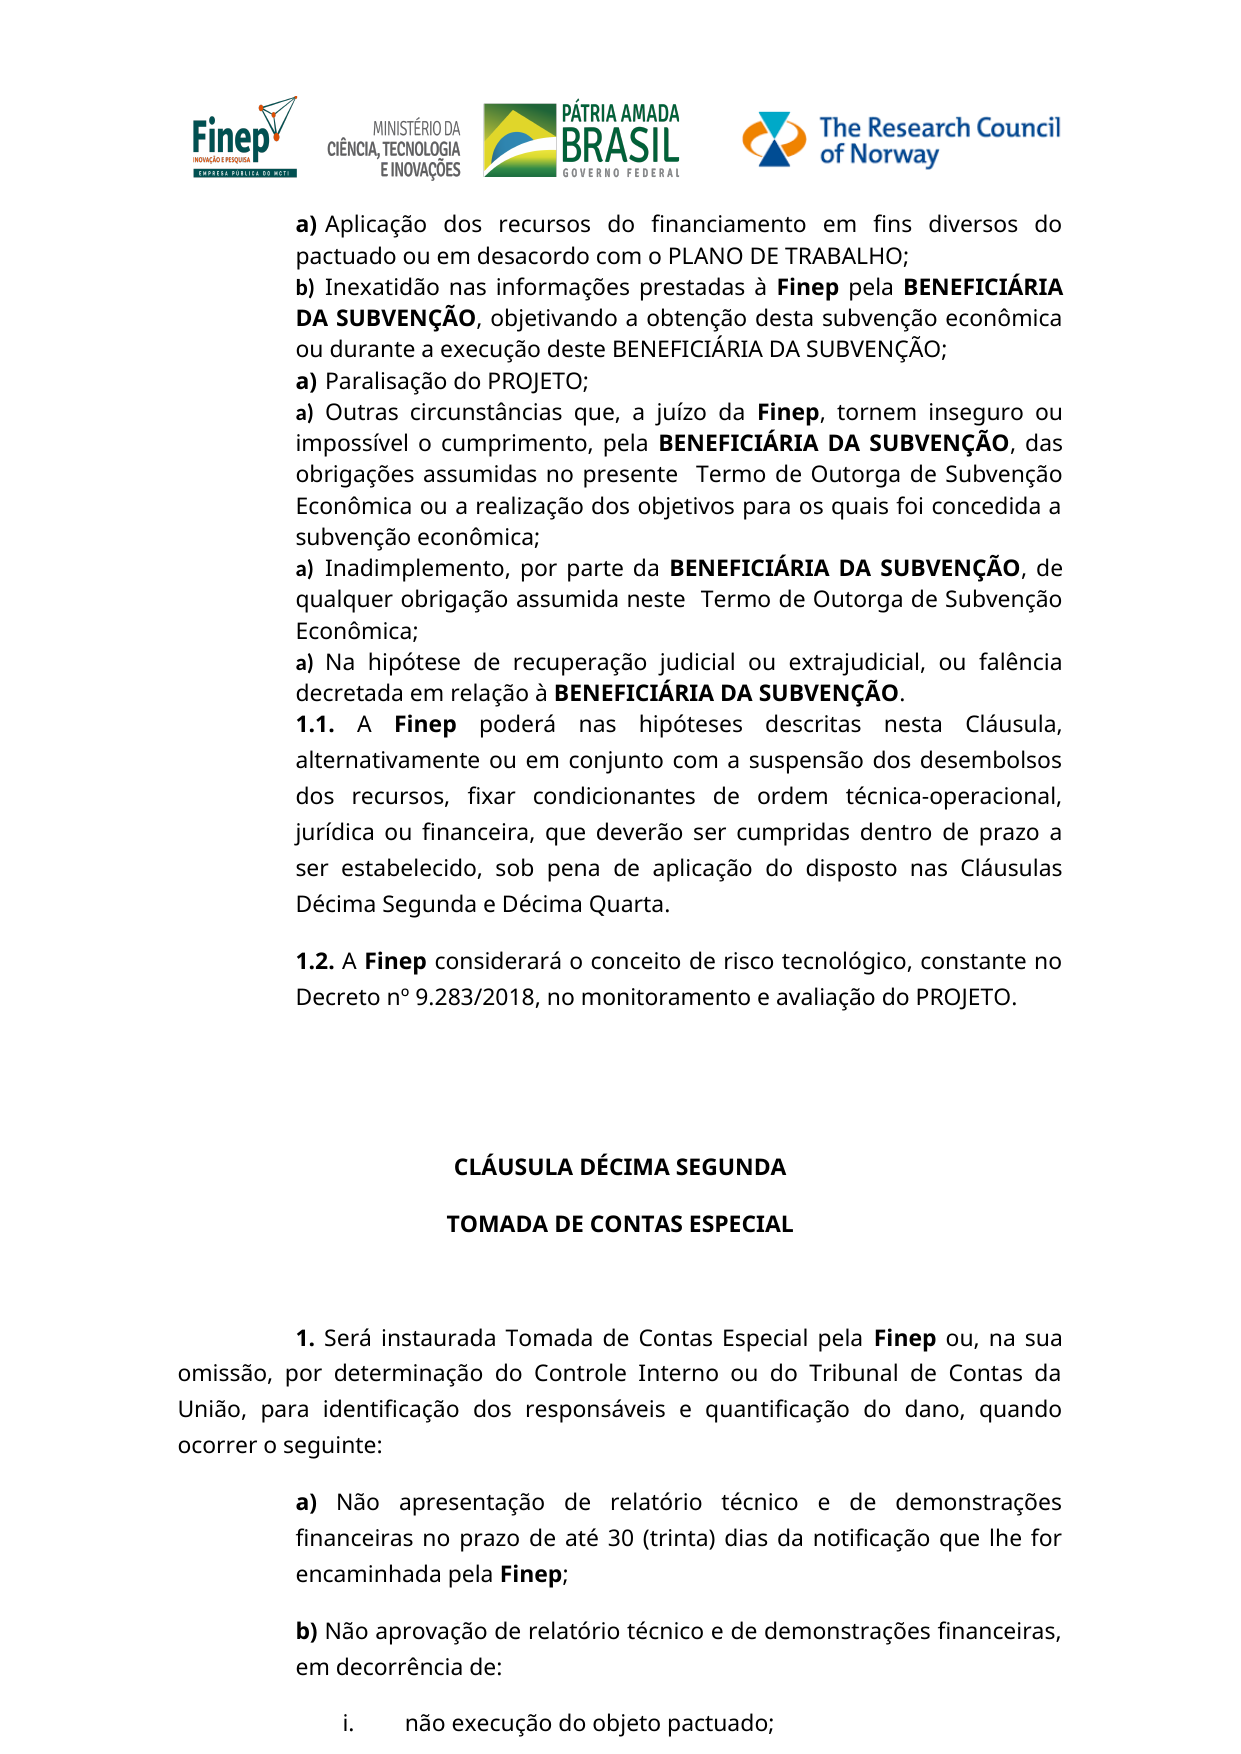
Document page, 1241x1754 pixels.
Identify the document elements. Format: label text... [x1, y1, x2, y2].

text 1. Será instaurada Tomada de Contas Especial pela Finep ou, na sua omissão, por determinação do Controle Interno ou do Tribunal de Contas da União, para identificação dos responsáveis e quantificação do dano, quando ocorrer o seguinte: [177, 1321, 1063, 1461]
list Inadimplemento, por parte da BENEFICIÁRIA DA SUBVENÇÃO, de qualquer obrigação assumida neste Termo de Outorga de Subvenção Econômica; [295, 552, 1063, 646]
list Outras circunstâncias que, a juízo da Finep, tornem inseguro ou impossível o cumprimento, pela BENEFICIÁRIA DA SUBVENÇÃO, das obrigações assumidas no presente Termo de Outorga de Subvenção Econômica ou a realização dos objetivos para os quais foi concedida a subvenção econômica; [295, 396, 1063, 552]
subtitle CLÁUSULA DÉCIMA SEGUNDA [177, 1151, 1063, 1182]
list não execução do objeto pactuado; [354, 1707, 1063, 1739]
text 1.2. A Finep considerará o conceito de risco tecnológico, constante no Decreto nº 9.283/2018, no monitoramento e avaliação do PROJETO. [295, 945, 1063, 1012]
text a) Não apresentação de relatório técnico e de demonstrações financeiras no prazo de até 30 (trinta) dias da notificação que lhe for encaminhada pela Finep; [295, 1486, 1063, 1589]
list Inexatidão nas informações prestadas à Finep pela BENEFICIÁRIA DA SUBVENÇÃO, objetivando a obtenção desta subvenção econômica ou durante a execução deste BENEFICIÁRIA DA SUBVENÇÃO; [295, 271, 1063, 365]
text b) Não aprovação de relatório técnico e de demonstrações financeiras, em decorrência de: [295, 1615, 1063, 1682]
list Aplicação dos recursos do financiamento em fins diversos do pactuado ou em desacordo com o PLANO DE TRABALHO; [295, 208, 1063, 271]
subtitle TOMADA DE CONTAS ESPECIAL [177, 1208, 1063, 1239]
text 1.1. A Finep poderá nas hipóteses descritas nesta Cláusula, alternativamente ou em conjunto com a suspensão dos desembolsos dos recursos, fixar condicionantes de ordem técnica-operacional, jurídica ou financeira, que deverão ser cumpridas dentro de prazo a ser estabelecido, sob pena de aplicação do disposto nas Cláusulas Décima Segunda e Décima Quarta. [295, 708, 1063, 919]
list Na hipótese de recuperação judicial ou extrajudicial, ou falência decretada em relação à BENEFICIÁRIA DA SUBVENÇÃO. [295, 646, 1063, 708]
list Paralisação do PROJETO; [295, 365, 1063, 396]
